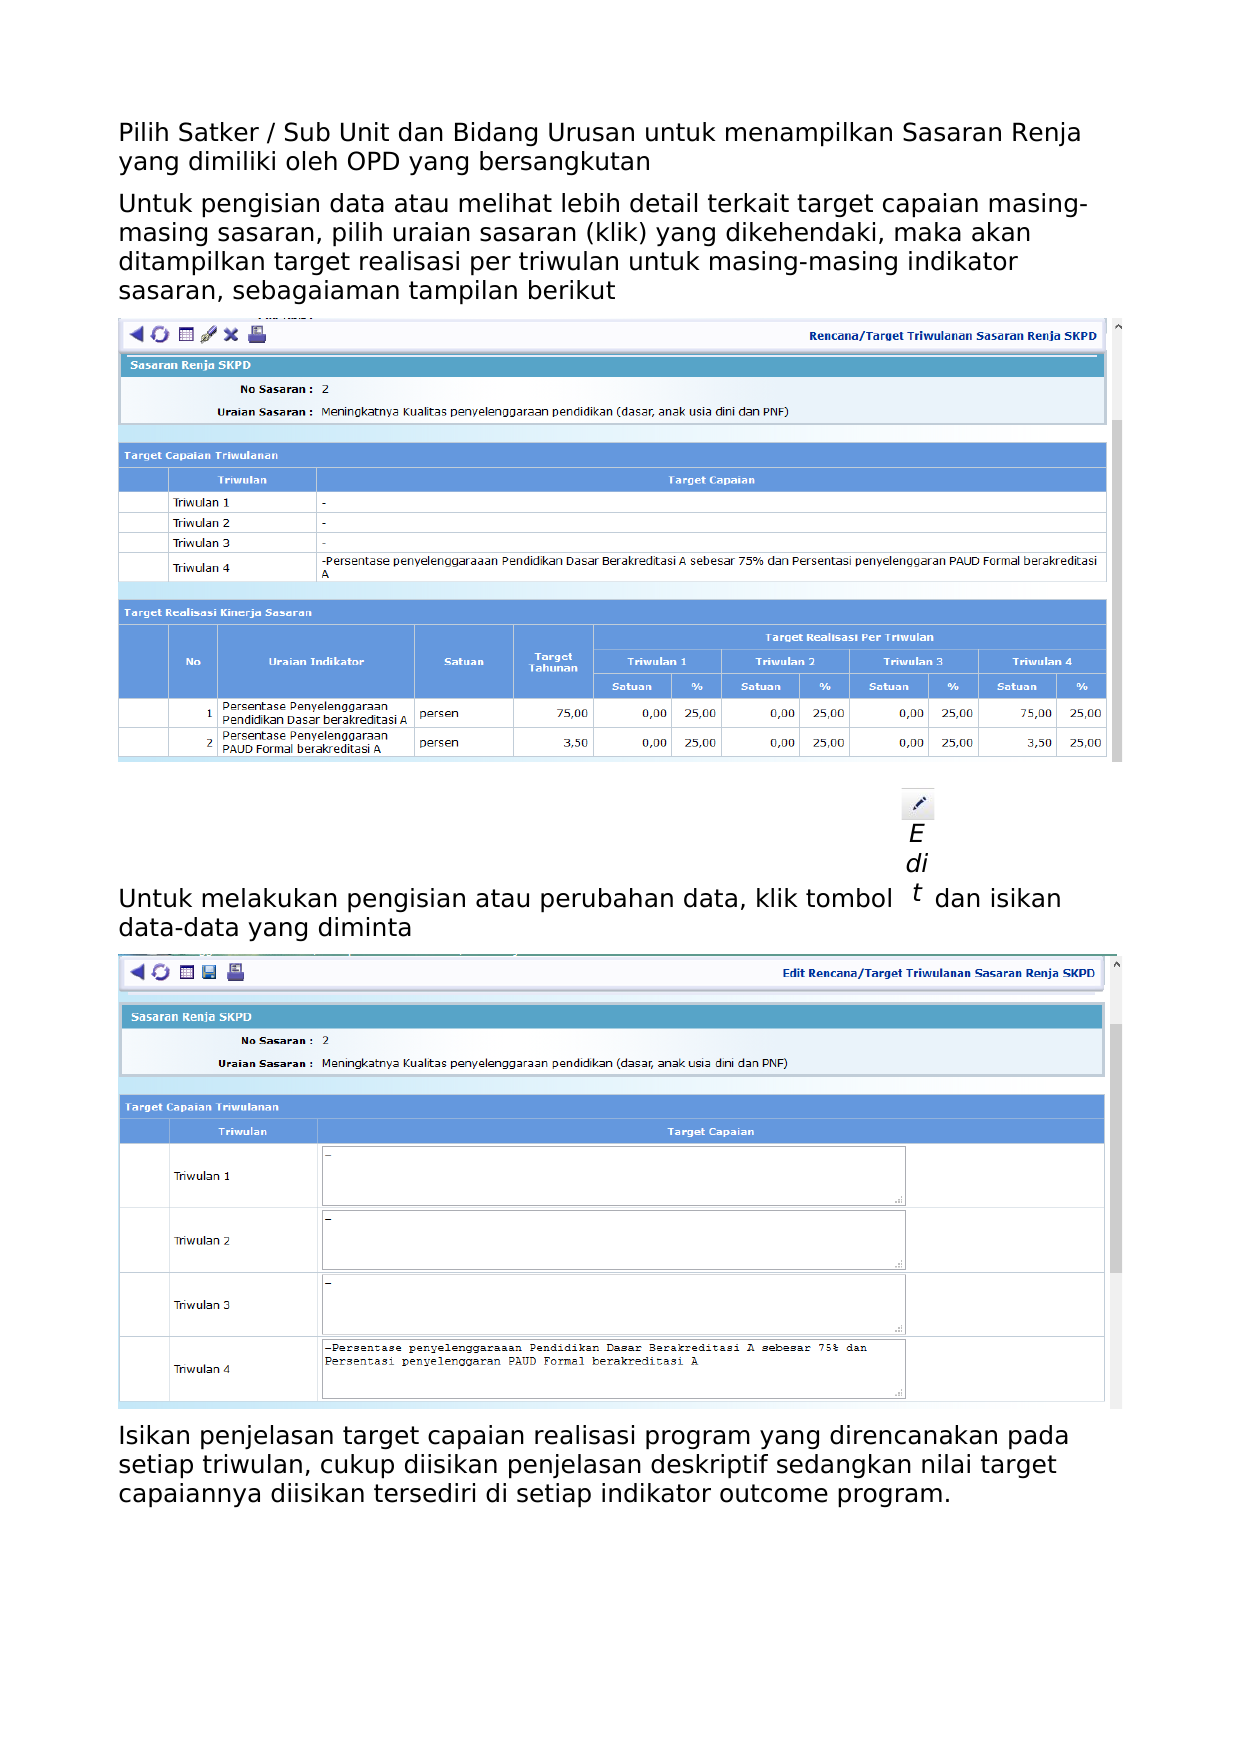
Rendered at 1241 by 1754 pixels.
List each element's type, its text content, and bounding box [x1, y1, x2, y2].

picture [118, 954, 1123, 1409]
text Untuk melakukan pengisian atau perubahan data, klik tombol dan isikan data-data yang diminta [118, 774, 1122, 942]
text Untuk pengisian data atau melihat lebih detail terkait target capaian masing-masing sasaran, pilih uraian sasaran (klik) yang dikehendaki, maka akan ditampilkan target realisasi per triwulan untuk masing-masing indikator sasaran, sebagaiaman tampilan berikut [118, 189, 1122, 306]
picture [901, 786, 935, 820]
text Edit [902, 820, 934, 907]
text Isikan penjelasan target capaian realisasi program yang direncanakan pada setiap triwulan, cukup diisikan penjelasan deskriptif sedangkan nilai target capaiannya diisikan tersediri di setiap indikator outcome program. [118, 1421, 1122, 1509]
picture [118, 318, 1123, 762]
text Pilih Satker / Sub Unit dan Bidang Urusan untuk menampilkan Sasaran Renja yang dimiliki oleh OPD yang bersangkutan [118, 118, 1122, 176]
